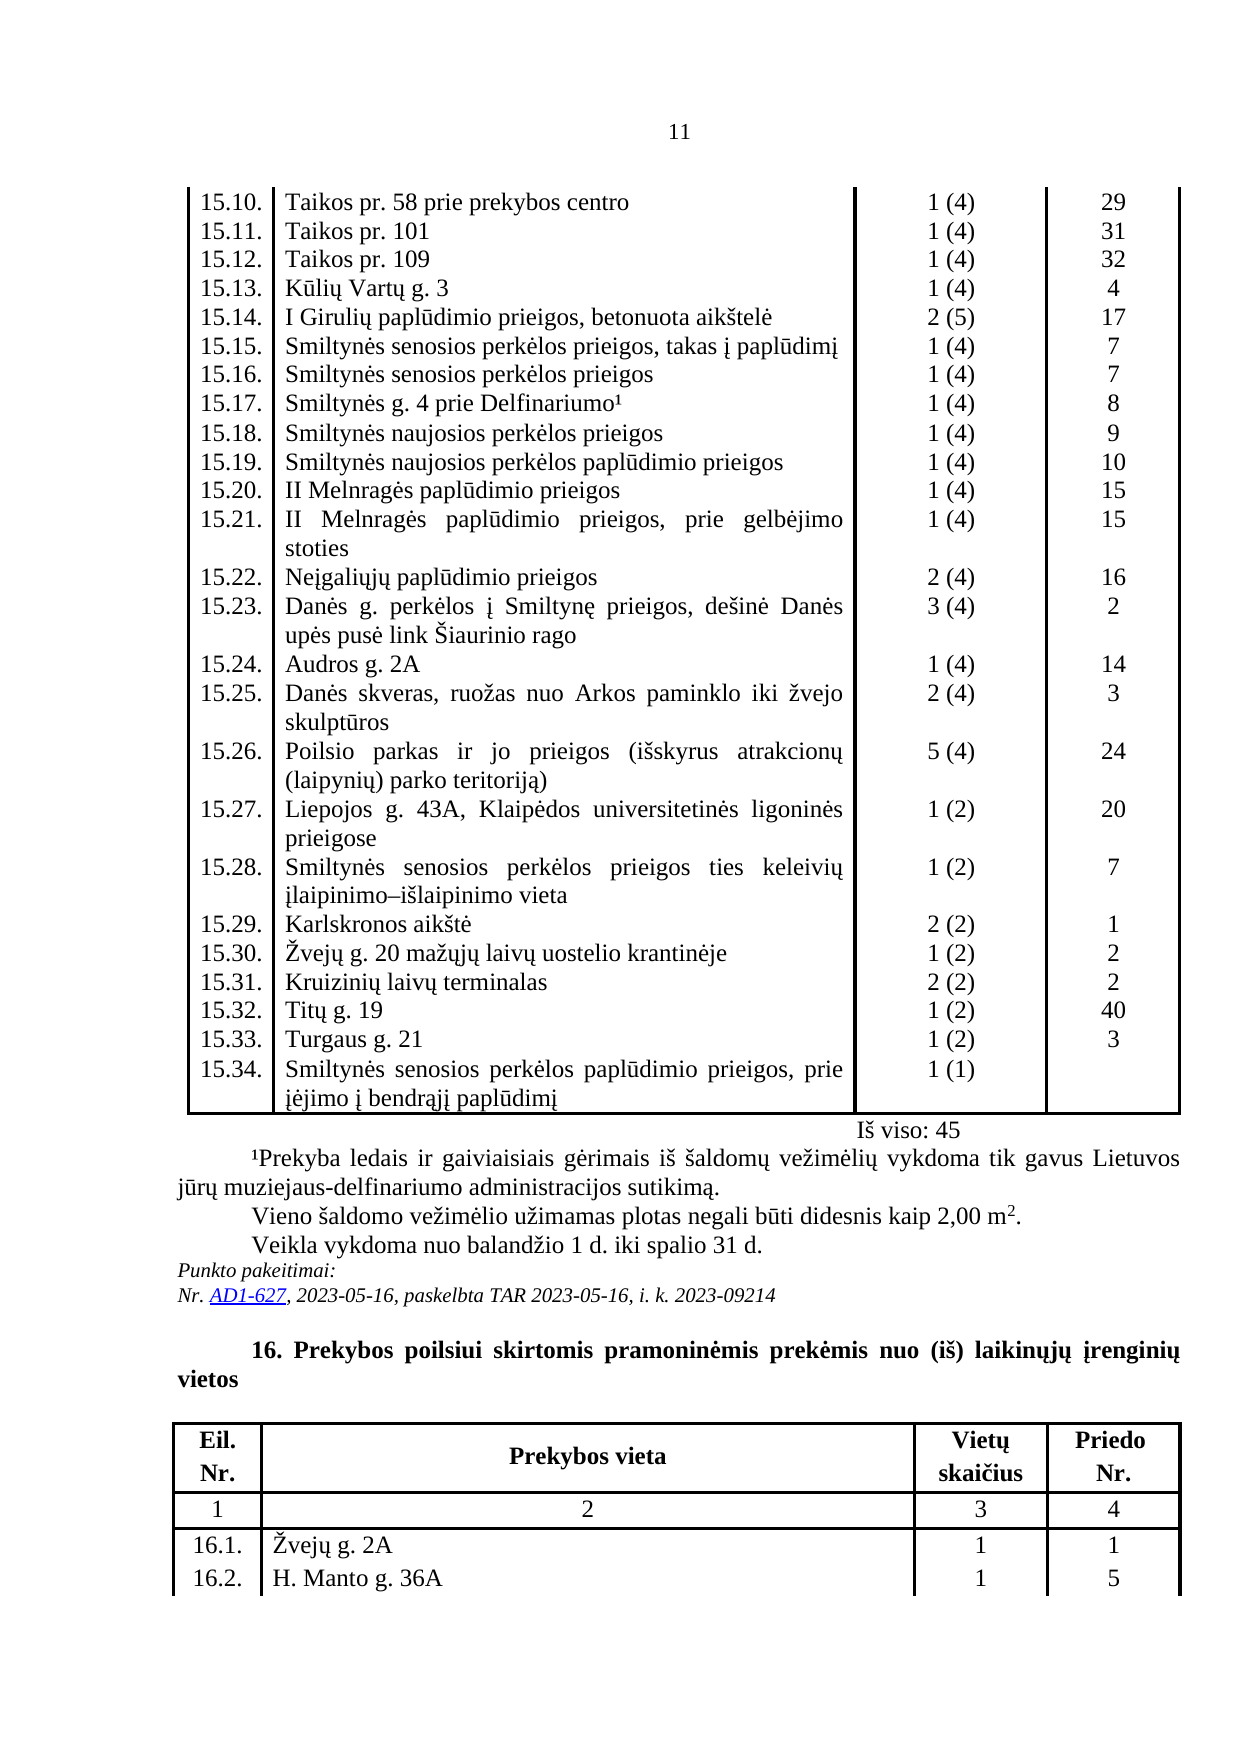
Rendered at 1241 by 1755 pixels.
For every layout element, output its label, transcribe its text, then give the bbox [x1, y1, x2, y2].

table_cell I Girulių paplūdimio prieigos, betonuota aikštelė [275, 302, 853, 331]
table_cell 15.10. [190, 187, 272, 216]
table_cell 8 [1048, 388, 1178, 418]
table_cell Titų g. 19 [275, 996, 853, 1024]
table_cell 40 [1048, 996, 1178, 1024]
table_cell 15.32. [190, 996, 272, 1024]
table_cell 3 [916, 1494, 1046, 1527]
table_header Priedo Nr. [1049, 1425, 1178, 1491]
table_cell 5 (4) [857, 736, 1045, 794]
table_cell 1 (4) [857, 245, 1045, 273]
text Iš viso: 45 [177, 1115, 975, 1143]
table_cell 15.13. [190, 273, 272, 302]
table_cell 2 (5) [857, 302, 1045, 331]
table_cell 1 (4) [857, 360, 1045, 388]
table_cell 2 [1048, 967, 1178, 996]
table_cell Kruizinių laivų terminalas [275, 967, 853, 996]
table_cell 15 [1048, 475, 1178, 504]
table_cell 3 (4) [857, 591, 1045, 649]
table_cell 15.26. [190, 736, 272, 794]
table_cell Karlskronos aikštė [275, 909, 853, 938]
table_cell 31 [1048, 216, 1178, 244]
table_cell 15.31. [190, 967, 272, 996]
table_cell 15.11. [190, 216, 272, 244]
table_cell 1 (4) [857, 331, 1045, 359]
table_cell 1 (4) [857, 216, 1045, 244]
table_cell Turgaus g. 21 [275, 1024, 853, 1054]
table_cell Smiltynės g. 4 prie Delfinariumo¹ [275, 388, 853, 418]
table_cell 15.19. [190, 447, 272, 475]
table_cell 16.2. [175, 1563, 260, 1596]
table_cell Žvejų g. 2A [263, 1530, 913, 1563]
table_cell 15.23. [190, 591, 272, 649]
table_cell 14 [1048, 649, 1178, 678]
table_cell 1 (4) [857, 475, 1045, 504]
table_cell 1 (2) [857, 938, 1045, 967]
table_cell 15 [1048, 504, 1178, 562]
table_cell Smiltynės senosios perkėlos paplūdimio prieigos, prie įėjimo į bendrąjį paplūdimį [275, 1054, 853, 1112]
table_header Eil. Nr. [175, 1425, 260, 1491]
table_cell 15.33. [190, 1024, 272, 1054]
table_cell 1 (4) [857, 187, 1045, 216]
table_cell Poilsio parkas ir jo prieigos (išskyrus atrakcionų (laipynių) parko teritoriją) [275, 736, 853, 794]
table_cell 15.18. [190, 418, 272, 447]
table_cell 2 (4) [857, 562, 1045, 591]
table_cell 4 [1049, 1494, 1178, 1527]
text Punkto pakeitimai: [177, 1258, 1181, 1282]
table_cell 15.27. [190, 794, 272, 852]
table_cell Neįgaliųjų paplūdimio prieigos [275, 562, 853, 591]
table_cell Smiltynės senosios perkėlos prieigos ties keleivių įlaipinimo–išlaipinimo vieta [275, 852, 853, 909]
table_cell 15.20. [190, 475, 272, 504]
table_cell 4 [1048, 273, 1178, 302]
table_cell 1 (1) [857, 1054, 1045, 1112]
table_cell II Melnragės paplūdimio prieigos [275, 475, 853, 504]
table_cell 20 [1048, 794, 1178, 852]
table_cell 15.28. [190, 852, 272, 909]
table_cell Smiltynės senosios perkėlos prieigos [275, 360, 853, 388]
table_cell 1 [1049, 1530, 1178, 1563]
table_cell 7 [1048, 852, 1178, 909]
table_cell Taikos pr. 101 [275, 216, 853, 244]
table_cell 15.16. [190, 360, 272, 388]
table_cell II Melnragės paplūdimio prieigos, prie gelbėjimo stoties [275, 504, 853, 562]
table_cell 1 (2) [857, 852, 1045, 909]
table_cell Danės g. perkėlos į Smiltynę prieigos, dešinė Danės upės pusė link Šiaurinio rago [275, 591, 853, 649]
table_cell 32 [1048, 245, 1178, 273]
table_cell 24 [1048, 736, 1178, 794]
table_cell 15.15. [190, 331, 272, 359]
table_cell 29 [1048, 187, 1178, 216]
table_cell 1 [1048, 909, 1178, 938]
table_cell 1 (4) [857, 418, 1045, 447]
table_cell 2 [1048, 938, 1178, 967]
table_cell 15.24. [190, 649, 272, 678]
table_cell 10 [1048, 447, 1178, 475]
table_cell 1 (4) [857, 273, 1045, 302]
table_cell 1 (4) [857, 447, 1045, 475]
table_cell 7 [1048, 360, 1178, 388]
text Vieno šaldomo vežimėlio užimamas plotas negali būti didesnis kaip 2,00 m2. [177, 1201, 1181, 1230]
table_cell 15.30. [190, 938, 272, 967]
table_cell 15.34. [190, 1054, 272, 1112]
table_cell 1 (2) [857, 996, 1045, 1024]
table_cell 16.1. [175, 1530, 260, 1563]
table_cell 1 (2) [857, 1024, 1045, 1054]
table_cell 15.29. [190, 909, 272, 938]
table_cell 7 [1048, 331, 1178, 359]
table_cell 15.17. [190, 388, 272, 418]
table_cell 15.22. [190, 562, 272, 591]
table_cell 15.25. [190, 679, 272, 736]
text ¹Prekyba ledais ir gaiviaisiais gėrimais iš šaldomų vežimėlių vykdoma tik gavus Lietuvos jūrų muziejaus-delfinariumo administracijos sutikimą. [177, 1143, 1181, 1201]
table_cell Taikos pr. 109 [275, 245, 853, 273]
table_cell 1 [916, 1563, 1046, 1596]
table_cell 16 [1048, 562, 1178, 591]
table_cell [1048, 1054, 1178, 1112]
table_cell 9 [1048, 418, 1178, 447]
table_cell Danės skveras, ruožas nuo Arkos paminklo iki žvejo skulptūros [275, 679, 853, 736]
table_cell 3 [1048, 1024, 1178, 1054]
table_cell H. Manto g. 36A [263, 1563, 913, 1596]
table_cell Smiltynės senosios perkėlos prieigos, takas į paplūdimį [275, 331, 853, 359]
table_cell 15.21. [190, 504, 272, 562]
table_cell 2 (2) [857, 967, 1045, 996]
table_cell 1 (4) [857, 649, 1045, 678]
table_cell 2 [263, 1494, 913, 1527]
table_cell 1 [916, 1530, 1046, 1563]
table_cell 1 [175, 1494, 260, 1527]
text Veikla vykdoma nuo balandžio 1 d. iki spalio 31 d. [177, 1230, 1181, 1258]
table_cell Audros g. 2A [275, 649, 853, 678]
table_header Prekybos vieta [263, 1425, 913, 1491]
table_cell 2 (4) [857, 679, 1045, 736]
text Nr. AD1-627, 2023-05-16, paskelbta TAR 2023-05-16, i. k. 2023-09214 [177, 1282, 1181, 1307]
table_header Vietų skaičius [916, 1425, 1046, 1491]
table_cell 15.14. [190, 302, 272, 331]
table_cell Smiltynės naujosios perkėlos paplūdimio prieigos [275, 447, 853, 475]
table_cell 1 (2) [857, 794, 1045, 852]
text 16. Prekybos poilsiui skirtomis pramoninėmis prekėmis nuo (iš) laikinųjų įrenginių vietos [177, 1335, 1181, 1393]
table_cell Kūlių Vartų g. 3 [275, 273, 853, 302]
table_cell 5 [1049, 1563, 1178, 1596]
table_cell Liepojos g. 43A, Klaipėdos universitetinės ligoninės prieigose [275, 794, 853, 852]
table_cell 1 (4) [857, 388, 1045, 418]
table_cell 17 [1048, 302, 1178, 331]
table_cell 2 (2) [857, 909, 1045, 938]
table_cell Taikos pr. 58 prie prekybos centro [275, 187, 853, 216]
table_cell 15.12. [190, 245, 272, 273]
table_cell 3 [1048, 679, 1178, 736]
table_cell 2 [1048, 591, 1178, 649]
table_cell Žvejų g. 20 mažųjų laivų uostelio krantinėje [275, 938, 853, 967]
table_cell Smiltynės naujosios perkėlos prieigos [275, 418, 853, 447]
table_cell 1 (4) [857, 504, 1045, 562]
